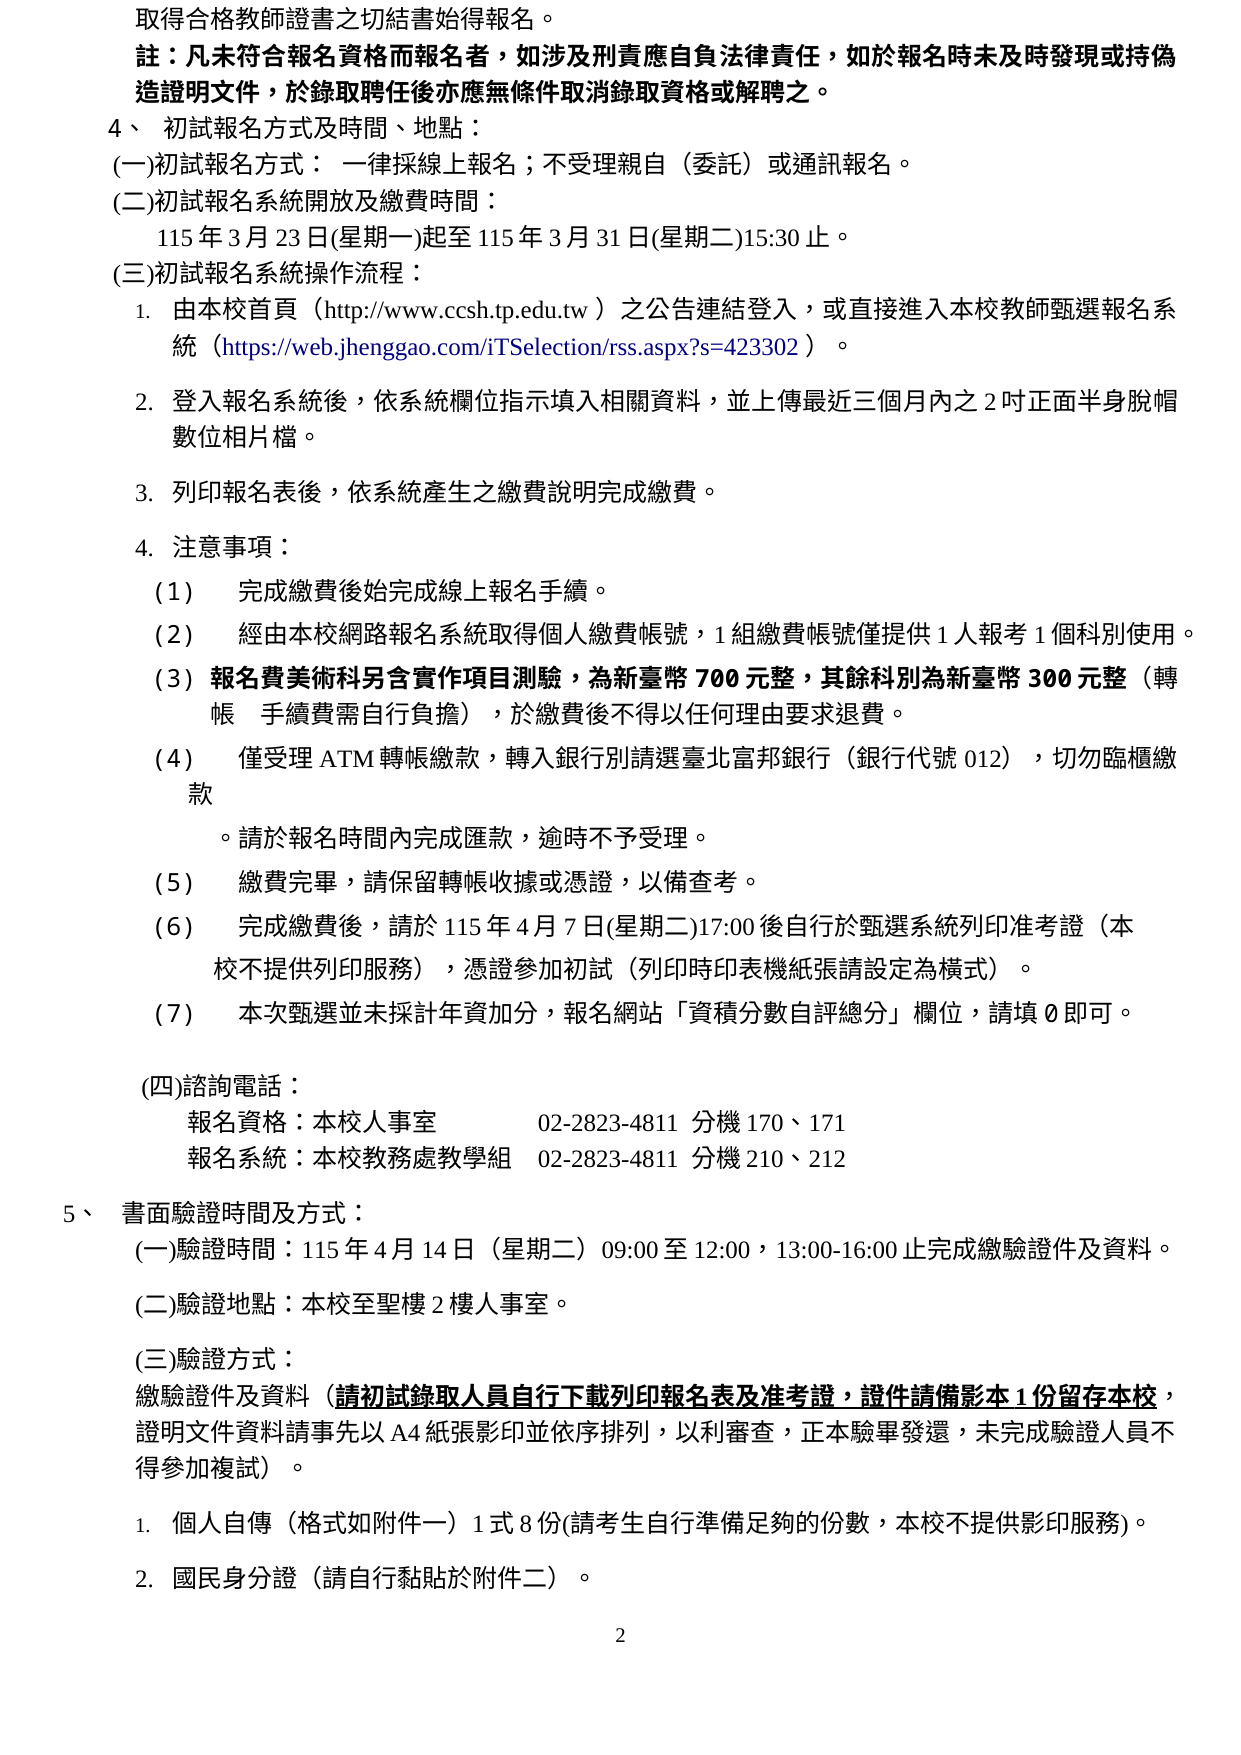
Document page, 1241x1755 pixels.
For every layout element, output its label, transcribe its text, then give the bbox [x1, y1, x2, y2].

list 經由本校網路報名系統取得個人繳費帳號，1組繳費帳號僅提供1人報考1個科別使用。 [151, 615, 1178, 651]
list 國民身分證（請自行黏貼於附件二）。 [135, 1559, 1178, 1595]
text 115年3月23日(星期一)起至115年3月31日(星期二)15:30止。 [113, 217, 1178, 254]
text 。請於報名時間內完成匯款，逾時不予受理。 [188, 819, 1178, 855]
text (二)驗證地點：本校至聖樓2樓人事室。 [135, 1285, 1178, 1321]
text 註：凡未符合報名資格而報名者，如涉及刑責應自負法律責任，如於報名時未及時發現或持偽造證明文件，於錄取聘任後亦應無條件取消錄取資格或解聘之。 [135, 36, 1178, 109]
text (三)驗證方式： 繳驗證件及資料（請初試錄取人員自行下載列印報名表及准考證，證件請備影本1份留存本校，證明文件資料請事先以A4紙張影印並依序排列，以利審查，正本驗畢發還，未完成驗證人員不得參加複試）。 [135, 1340, 1178, 1485]
list 列印報名表後，依系統產生之繳費說明完成繳費。 [135, 472, 1178, 509]
list 取得合格教師證書之切結書始得報名。 [105, 0, 1178, 36]
list 登入報名系統後，依系統欄位指示填入相關資料，並上傳最近三個月內之2吋正面半身脫帽數位相片檔。 [135, 381, 1178, 454]
text (二)初試報名系統開放及繳費時間： [113, 181, 1178, 217]
text (三)初試報名系統操作流程： [113, 254, 1178, 290]
list 初試報名方式及時間、地點： [107, 109, 1178, 145]
text (一)初試報名方式： 一律採線上報名；不受理親自（委託）或通訊報名。 [113, 145, 1178, 181]
text (四)諮詢電話： [135, 1066, 1178, 1102]
list 完成繳費後，請於115年4月7日(星期二)17:00後自行於甄選系統列印准考證（本 [151, 906, 1178, 942]
text (一)驗證時間：115年4月14日（星期二）09:00至12:00，13:00-16:00止完成繳驗證件及資料。 [135, 1230, 1178, 1266]
list 報名費美術科另含實作項目測驗，為新臺幣700元整，其餘科別為新臺幣300元整（轉帳 手續費需自行負擔），於繳費後不得以任何理由要求退費。 [151, 659, 1178, 731]
list 完成繳費後始完成線上報名手續。 [151, 571, 1178, 607]
list 注意事項： [135, 527, 1178, 564]
list 由本校首頁（http://www.ccsh.tp.edu.tw ）之公告連結登入，或直接進入本校教師甄選報名系統（https://web.jhenggao.com/iTSelection/rss.aspx?s=423302 ）。 [135, 290, 1178, 362]
list 書面驗證時間及方式： [63, 1194, 1178, 1230]
text 校不提供列印服務），憑證參加初試（列印時印表機紙張請設定為橫式）。 [151, 950, 1178, 986]
text 報名資格：本校人事室 02-2823-4811 分機170、171 報名系統：本校教務處教學組 02-2823-4811 分機210、212 [188, 1102, 1178, 1175]
list 繳費完畢，請保留轉帳收據或憑證，以備查考。 [151, 862, 1178, 899]
list 本次甄選並未採計年資加分，報名網站「資積分數自評總分」欄位，請填0即可。 [151, 994, 1178, 1030]
list 僅受理ATM轉帳繳款，轉入銀行別請選臺北富邦銀行（銀行代號012），切勿臨櫃繳款 [151, 739, 1178, 811]
list 個人自傳（格式如附件一）1式8份(請考生自行準備足夠的份數，本校不提供影印服務)。 [135, 1504, 1178, 1540]
